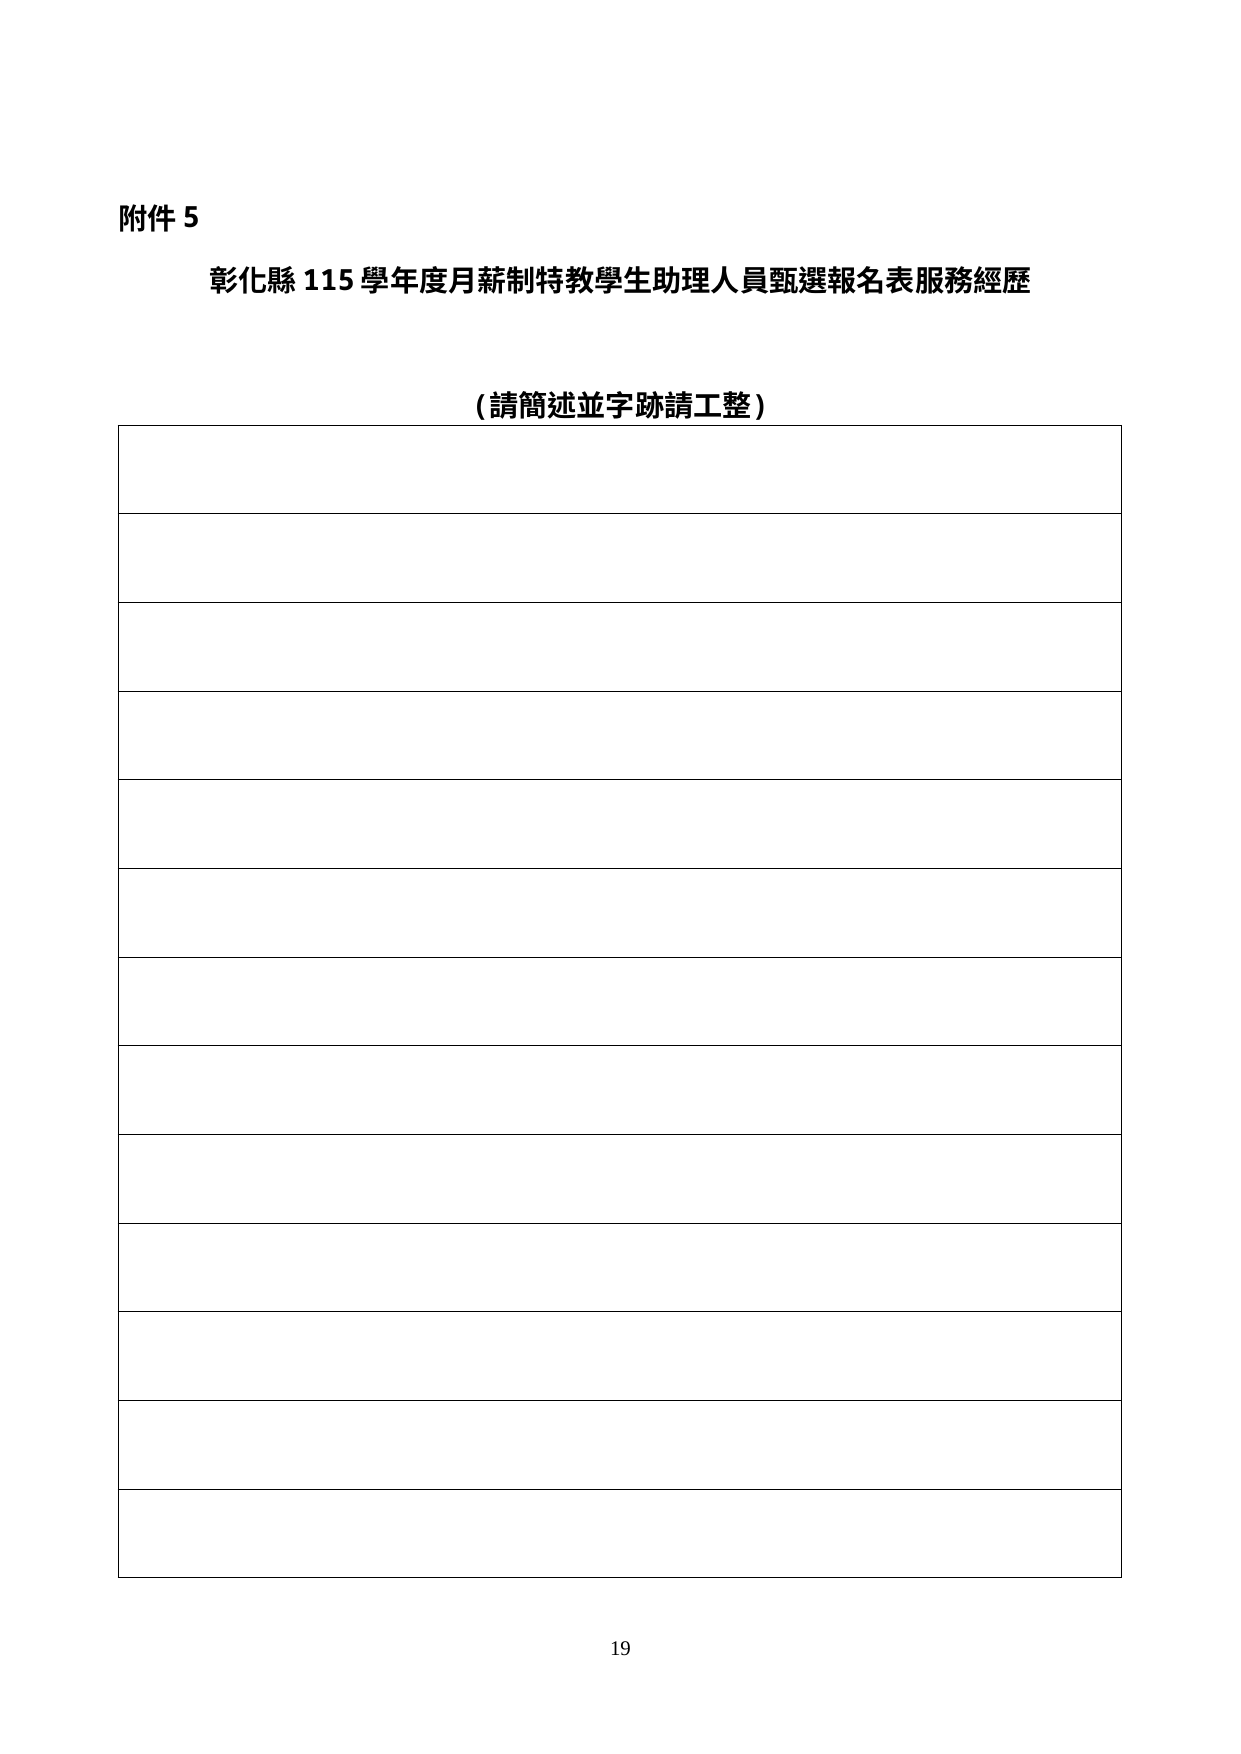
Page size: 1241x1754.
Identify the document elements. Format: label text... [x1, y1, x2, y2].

table_cell [119, 1046, 1121, 1134]
table_cell [119, 1490, 1121, 1577]
table_cell [119, 692, 1121, 779]
text 彰化縣115學年度月薪制特教學生助理人員甄選報名表服務經歷 [118, 237, 1122, 300]
table_cell [119, 514, 1121, 602]
table_cell [119, 1135, 1121, 1222]
table_cell [119, 1401, 1121, 1488]
text (請簡述並字跡請工整) [118, 362, 1122, 425]
table_header [119, 426, 1121, 513]
table_cell [119, 869, 1121, 957]
table_cell [119, 958, 1121, 1045]
table_cell [119, 780, 1121, 868]
table_cell [119, 1224, 1121, 1311]
table_cell [119, 1312, 1121, 1400]
table_cell [119, 603, 1121, 691]
text 附件5 [118, 175, 1122, 237]
